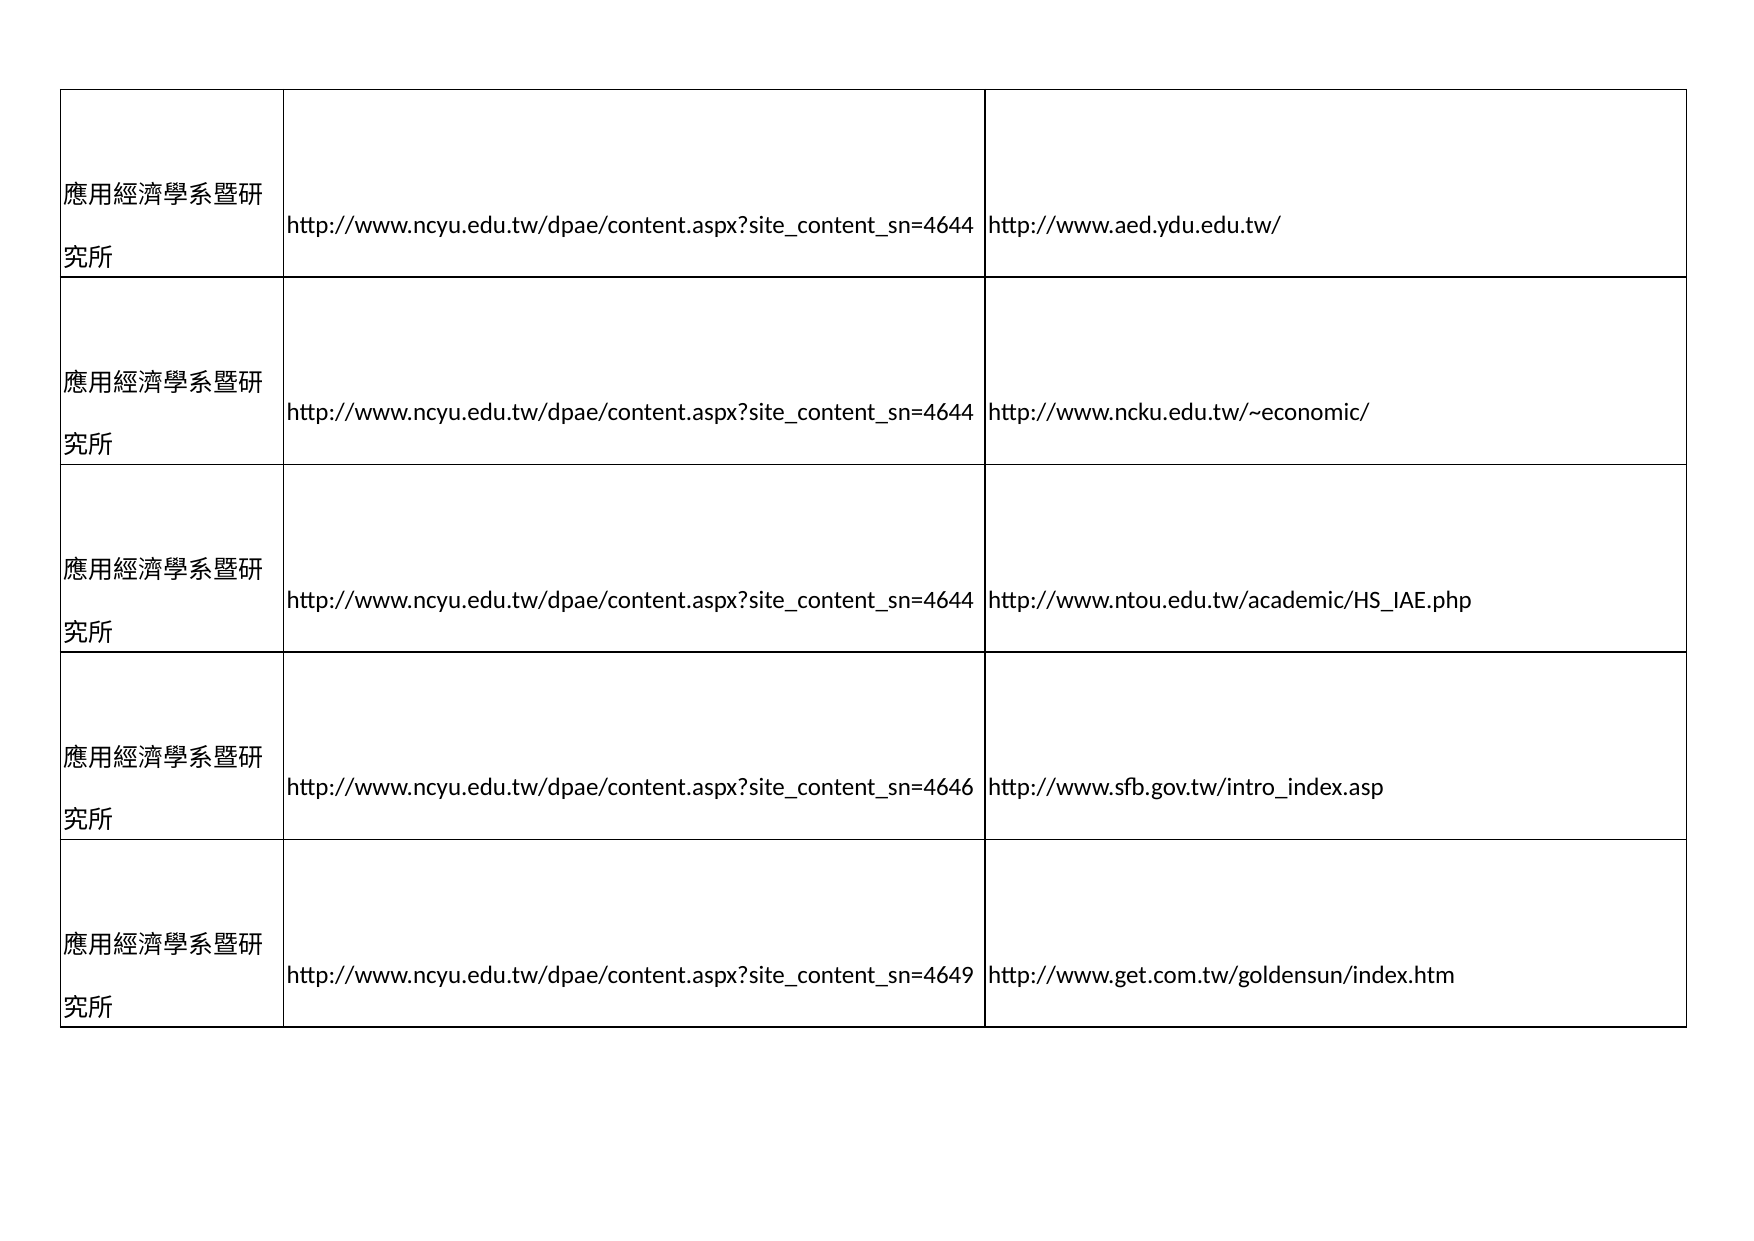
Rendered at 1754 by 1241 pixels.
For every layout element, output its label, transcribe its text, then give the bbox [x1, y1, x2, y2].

table_cell http://www.ncyu.edu.tw/dpae/content.aspx?site_content_sn=4644 [284, 465, 984, 651]
table_cell 應用經濟學系暨研究所 [61, 653, 283, 839]
table_cell 應用經濟學系暨研究所 [61, 465, 283, 651]
table_cell 應用經濟學系暨研究所 [61, 840, 283, 1026]
table_cell http://www.ncku.edu.tw/~economic/ [986, 278, 1686, 464]
table_cell http://www.aed.ydu.edu.tw/ [986, 90, 1686, 276]
table_cell http://www.ntou.edu.tw/academic/HS_IAE.php [986, 465, 1686, 651]
table_cell http://www.ncyu.edu.tw/dpae/content.aspx?site_content_sn=4646 [284, 653, 984, 839]
table_cell http://www.sfb.gov.tw/intro_index.asp [986, 653, 1686, 839]
table_cell 應用經濟學系暨研究所 [61, 278, 283, 464]
table_cell http://www.get.com.tw/goldensun/index.htm [986, 840, 1686, 1026]
table_cell 應用經濟學系暨研究所 [61, 90, 283, 276]
table_cell http://www.ncyu.edu.tw/dpae/content.aspx?site_content_sn=4644 [284, 90, 984, 276]
table_cell http://www.ncyu.edu.tw/dpae/content.aspx?site_content_sn=4649 [284, 840, 984, 1026]
table_cell http://www.ncyu.edu.tw/dpae/content.aspx?site_content_sn=4644 [284, 278, 984, 464]
